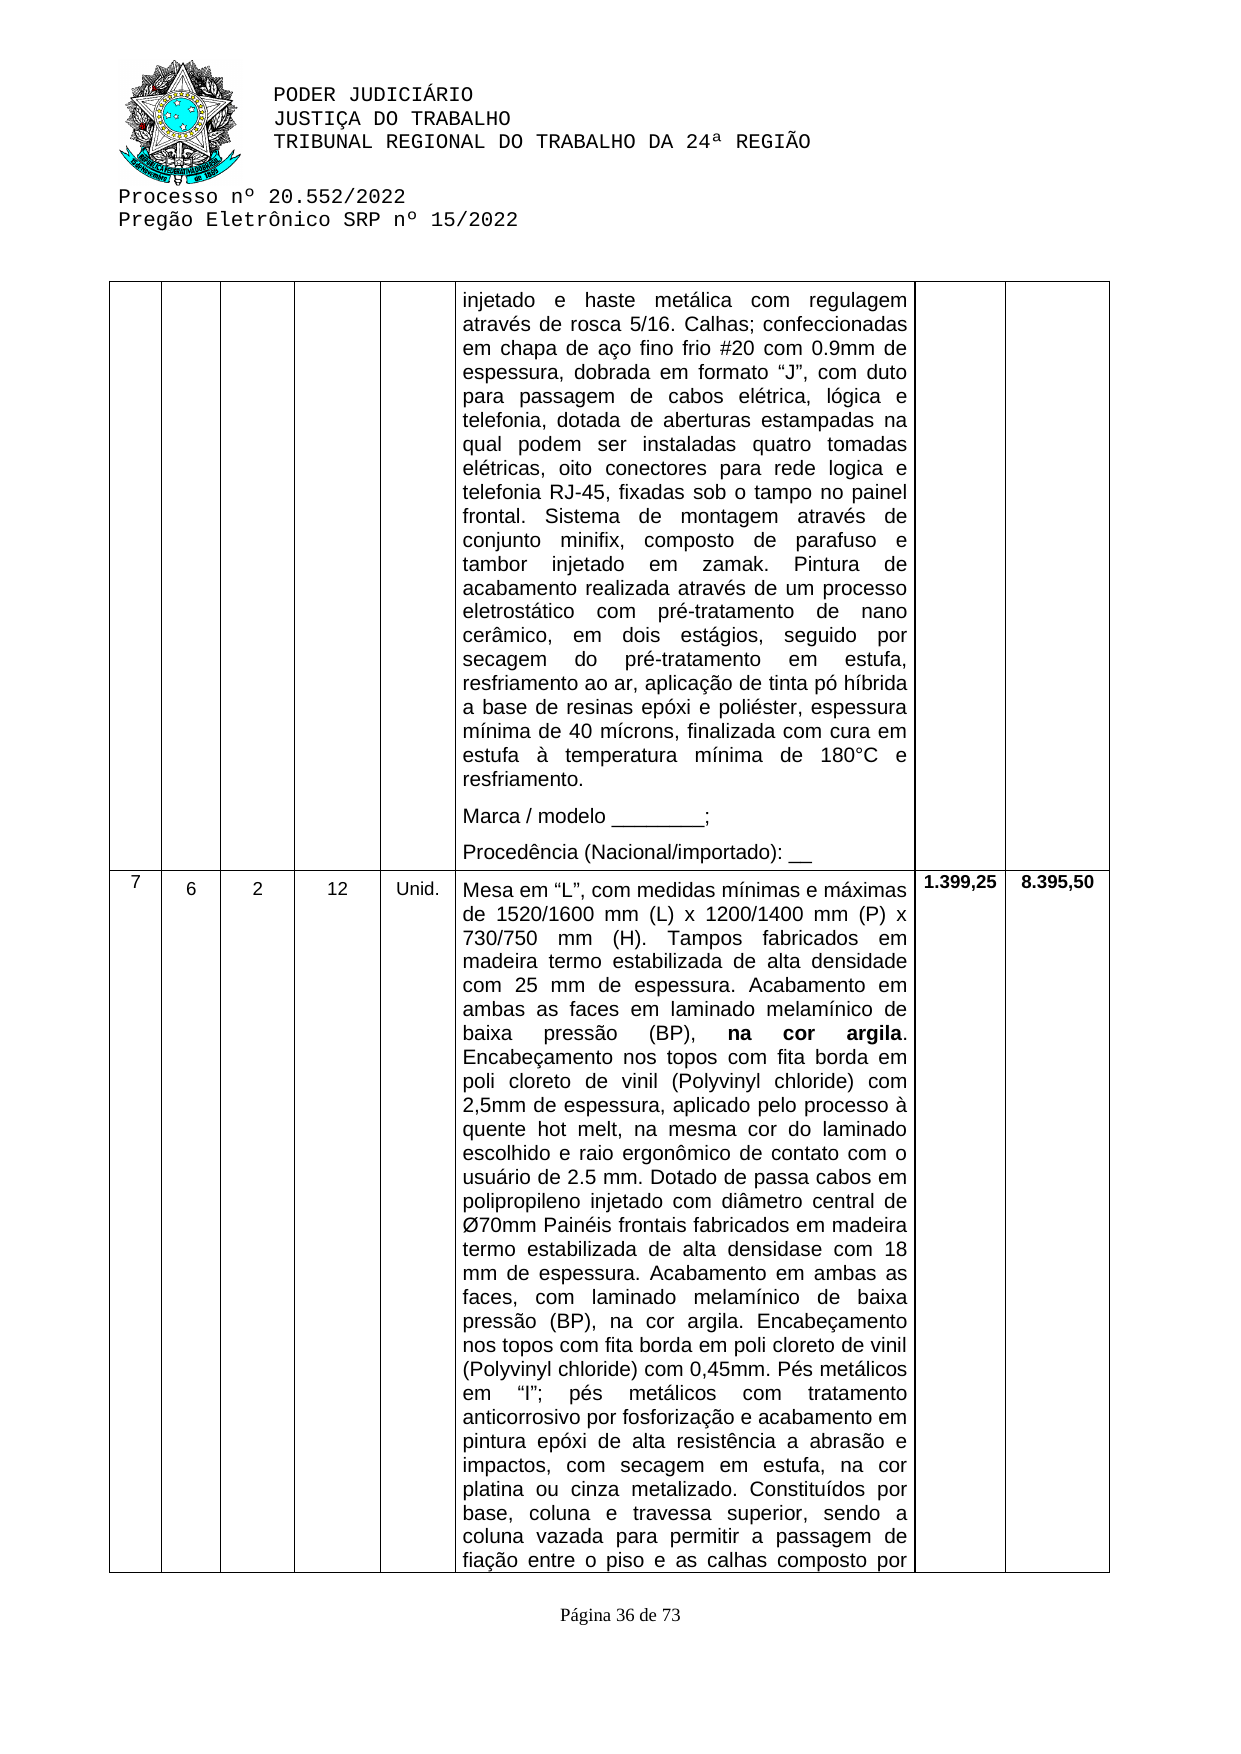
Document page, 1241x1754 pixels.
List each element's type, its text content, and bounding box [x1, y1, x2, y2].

table_cell 8.395,50 [1006, 871, 1109, 1572]
table_cell 1.399,25 [916, 871, 1005, 1572]
table_cell [110, 282, 161, 870]
table_cell 7 [110, 871, 161, 1572]
picture [118, 59, 243, 186]
table_cell [162, 282, 220, 870]
table_cell injetado e haste metálica com regulagem através de rosca 5/16. Calhas; confeccionadas em chapa de aço fino frio #20 com 0.9mm de espessura, dobrada em formato “J”, com duto para passagem de cabos elétrica, lógica e telefonia, dotada de aberturas estampadas na qual podem ser instaladas quatro tomadas elétricas, oito conectores para rede logica e telefonia RJ-45, fixadas sob o tampo no painel frontal. Sistema de montagem através de conjunto minifix, composto de parafuso e tambor injetado em zamak. Pintura de acabamento realizada através de um processo eletrostático com pré-tratamento de nano cerâmico, em dois estágios, seguido por secagem do pré-tratamento em estufa, resfriamento ao ar, aplicação de tinta pó híbrida a base de resinas epóxi e poliéster, espessura mínima de 40 mícrons, finalizada com cura em estufa à temperatura mínima de 180°C e resfriamento. Marca / modelo ________; Procedência (Nacional/importado): __ [456, 282, 914, 870]
table_cell 2 [221, 871, 294, 1572]
table_cell [1006, 282, 1109, 870]
table_cell [381, 282, 455, 870]
table_cell 12 [295, 871, 380, 1572]
table_cell [295, 282, 380, 870]
table_cell [221, 282, 294, 870]
table_cell 6 [162, 871, 220, 1572]
table_cell Mesa em “L”, com medidas mínimas e máximas de 1520/1600 mm (L) x 1200/1400 mm (P) x 730/750 mm (H). Tampos fabricados em madeira termo estabilizada de alta densidade com 25 mm de espessura. Acabamento em ambas as faces em laminado melamínico de baixa pressão (BP), na cor argila. Encabeçamento nos topos com fita borda em poli cloreto de vinil (Polyvinyl chloride) com 2,5mm de espessura, aplicado pelo processo à quente hot melt, na mesma cor do laminado escolhido e raio ergonômico de contato com o usuário de 2.5 mm. Dotado de passa cabos em polipropileno injetado com diâmetro central de Ø70mm Painéis frontais fabricados em madeira termo estabilizada de alta densidase com 18 mm de espessura. Acabamento em ambas as faces, com laminado melamínico de baixa pressão (BP), na cor argila. Encabeçamento nos topos com fita borda em poli cloreto de vinil (Polyvinyl chloride) com 0,45mm. Pés metálicos em “I”; pés metálicos com tratamento anticorrosivo por fosforização e acabamento em pintura epóxi de alta resistência a abrasão e impactos, com secagem em estufa, na cor platina ou cinza metalizado. Constituídos por base, coluna e travessa superior, sendo a coluna vazada para permitir a passagem de fiação entre o piso e as calhas composto por [456, 871, 914, 1572]
table_cell Unid. [381, 871, 455, 1572]
table_cell [916, 282, 1005, 870]
